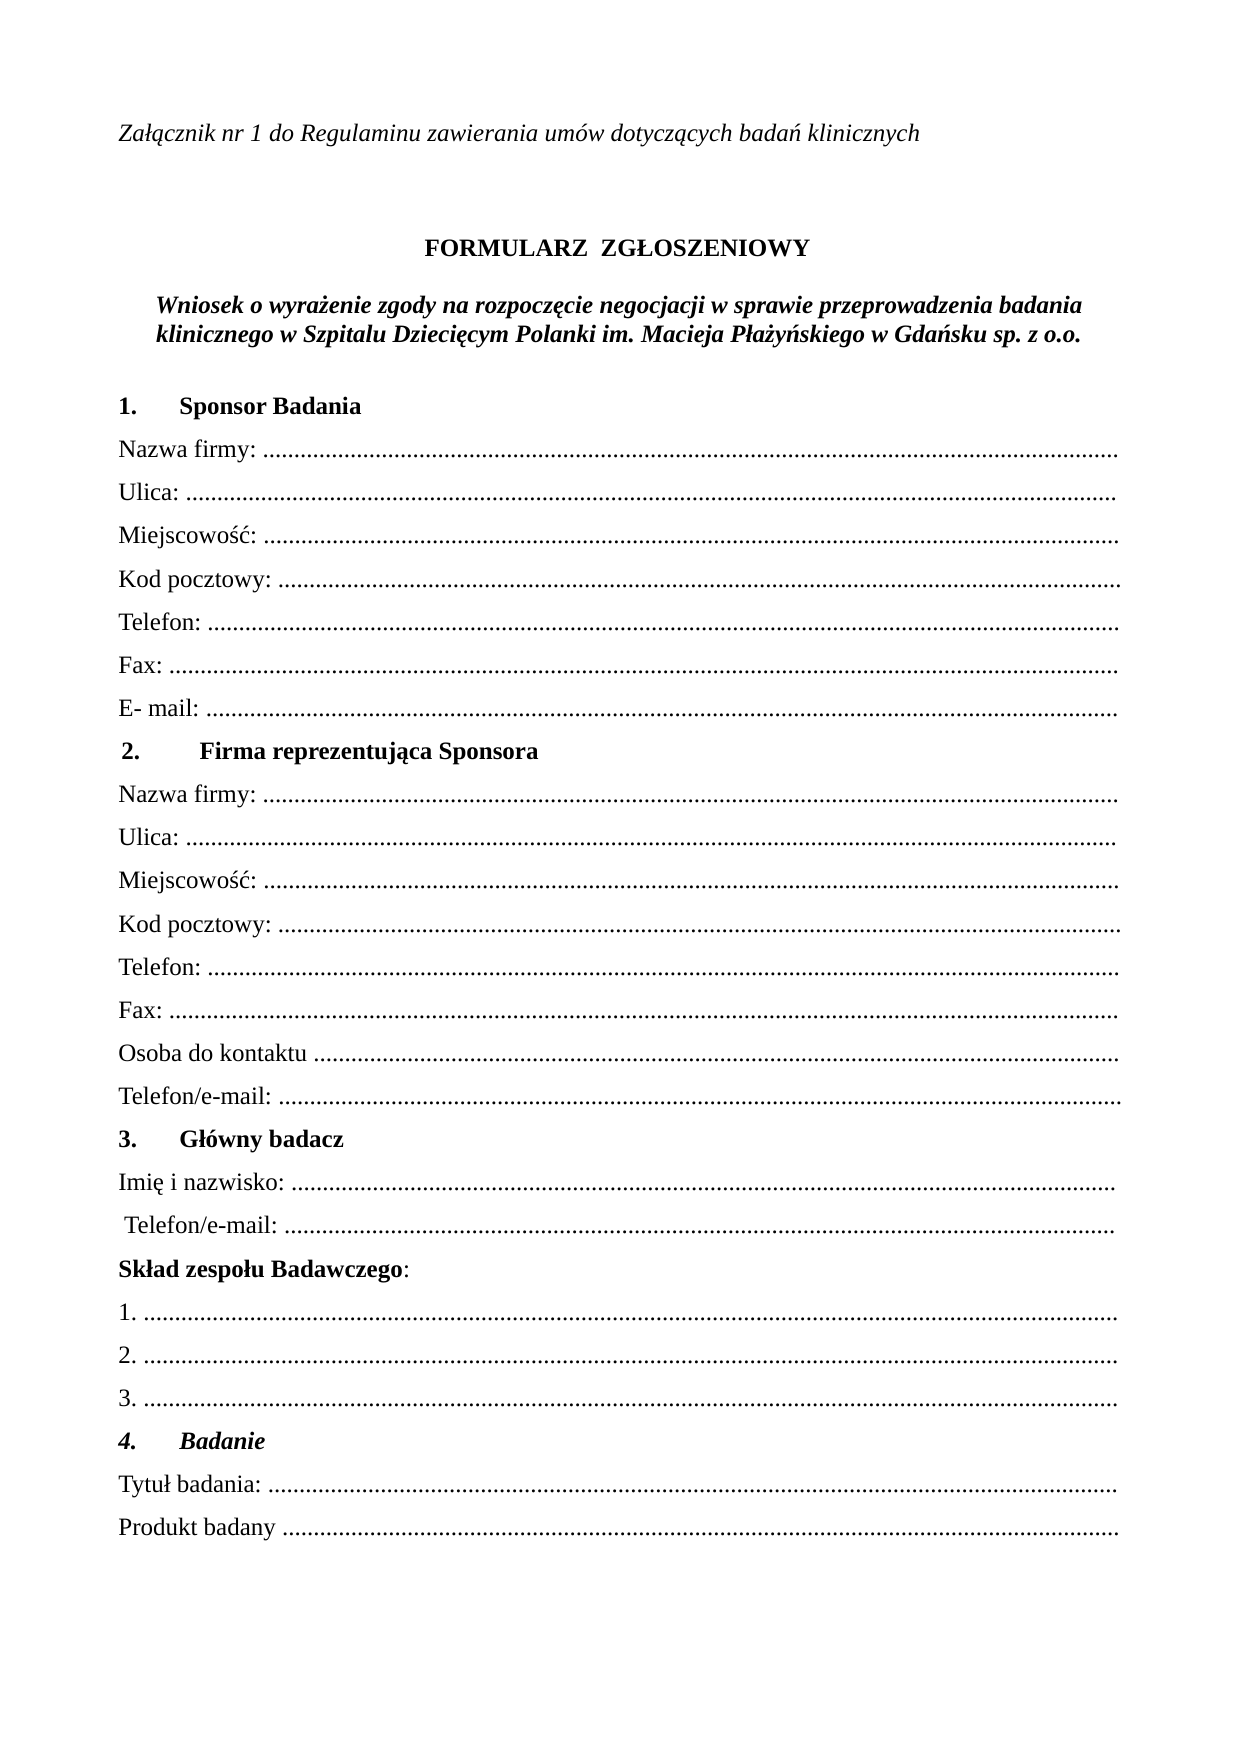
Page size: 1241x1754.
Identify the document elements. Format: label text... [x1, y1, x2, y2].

text Telefon: .................................................................................................................................................. [118, 607, 1122, 636]
text Ulica: ..................................................................................................................................................... [118, 822, 1122, 851]
list Firma reprezentująca Sponsora [121, 736, 1122, 765]
text Miejscowość: ......................................................................................................................................... [118, 521, 1122, 549]
text Ulica: ..................................................................................................................................................... [118, 477, 1122, 506]
text 1. ............................................................................................................................................................ [118, 1297, 1122, 1326]
text Nazwa firmy: ......................................................................................................................................... [118, 434, 1122, 463]
text Kod pocztowy: ....................................................................................................................................... [118, 909, 1122, 937]
text Miejscowość: ......................................................................................................................................... [118, 866, 1122, 894]
list Główny badacz [118, 1124, 1122, 1153]
text Skład zespołu Badawczego: [118, 1254, 1122, 1282]
text Kod pocztowy: ....................................................................................................................................... [118, 564, 1122, 592]
text Osoba do kontaktu ................................................................................................................................. [118, 1038, 1122, 1067]
list Badanie [118, 1426, 1122, 1455]
text Fax: ........................................................................................................................................................ [118, 995, 1122, 1024]
text 3. ............................................................................................................................................................ [118, 1383, 1122, 1412]
text Tytuł badania: ........................................................................................................................................ [118, 1469, 1122, 1498]
text Telefon/e-mail: ....................................................................................................................................... [118, 1081, 1122, 1110]
text E- mail: .................................................................................................................................................. [118, 693, 1122, 722]
text Wniosek o wyrażenie zgody na rozpoczęcie negocjacji w sprawie przeprowadzenia badania klinicznego w Szpitalu Dziecięcym Polanki im. Macieja Płażyńskiego w Gdańsku sp. z o.o. [118, 291, 1122, 348]
text Imię i nazwisko: .................................................................................................................................... [118, 1167, 1122, 1196]
text Produkt badany ...................................................................................................................................... [118, 1512, 1122, 1541]
text Telefon/e-mail: ..................................................................................................................................... [118, 1211, 1122, 1239]
text Fax: ........................................................................................................................................................ [118, 650, 1122, 679]
text Telefon: .................................................................................................................................................. [118, 952, 1122, 981]
text Załącznik nr 1 do Regulaminu zawierania umów dotyczących badań klinicznych [118, 118, 1122, 147]
text FORMULARZ ZGŁOSZENIOWY [118, 233, 1122, 262]
text 2. ............................................................................................................................................................ [118, 1340, 1122, 1369]
text Nazwa firmy: ......................................................................................................................................... [118, 779, 1122, 808]
list Sponsor Badania [118, 391, 1122, 420]
